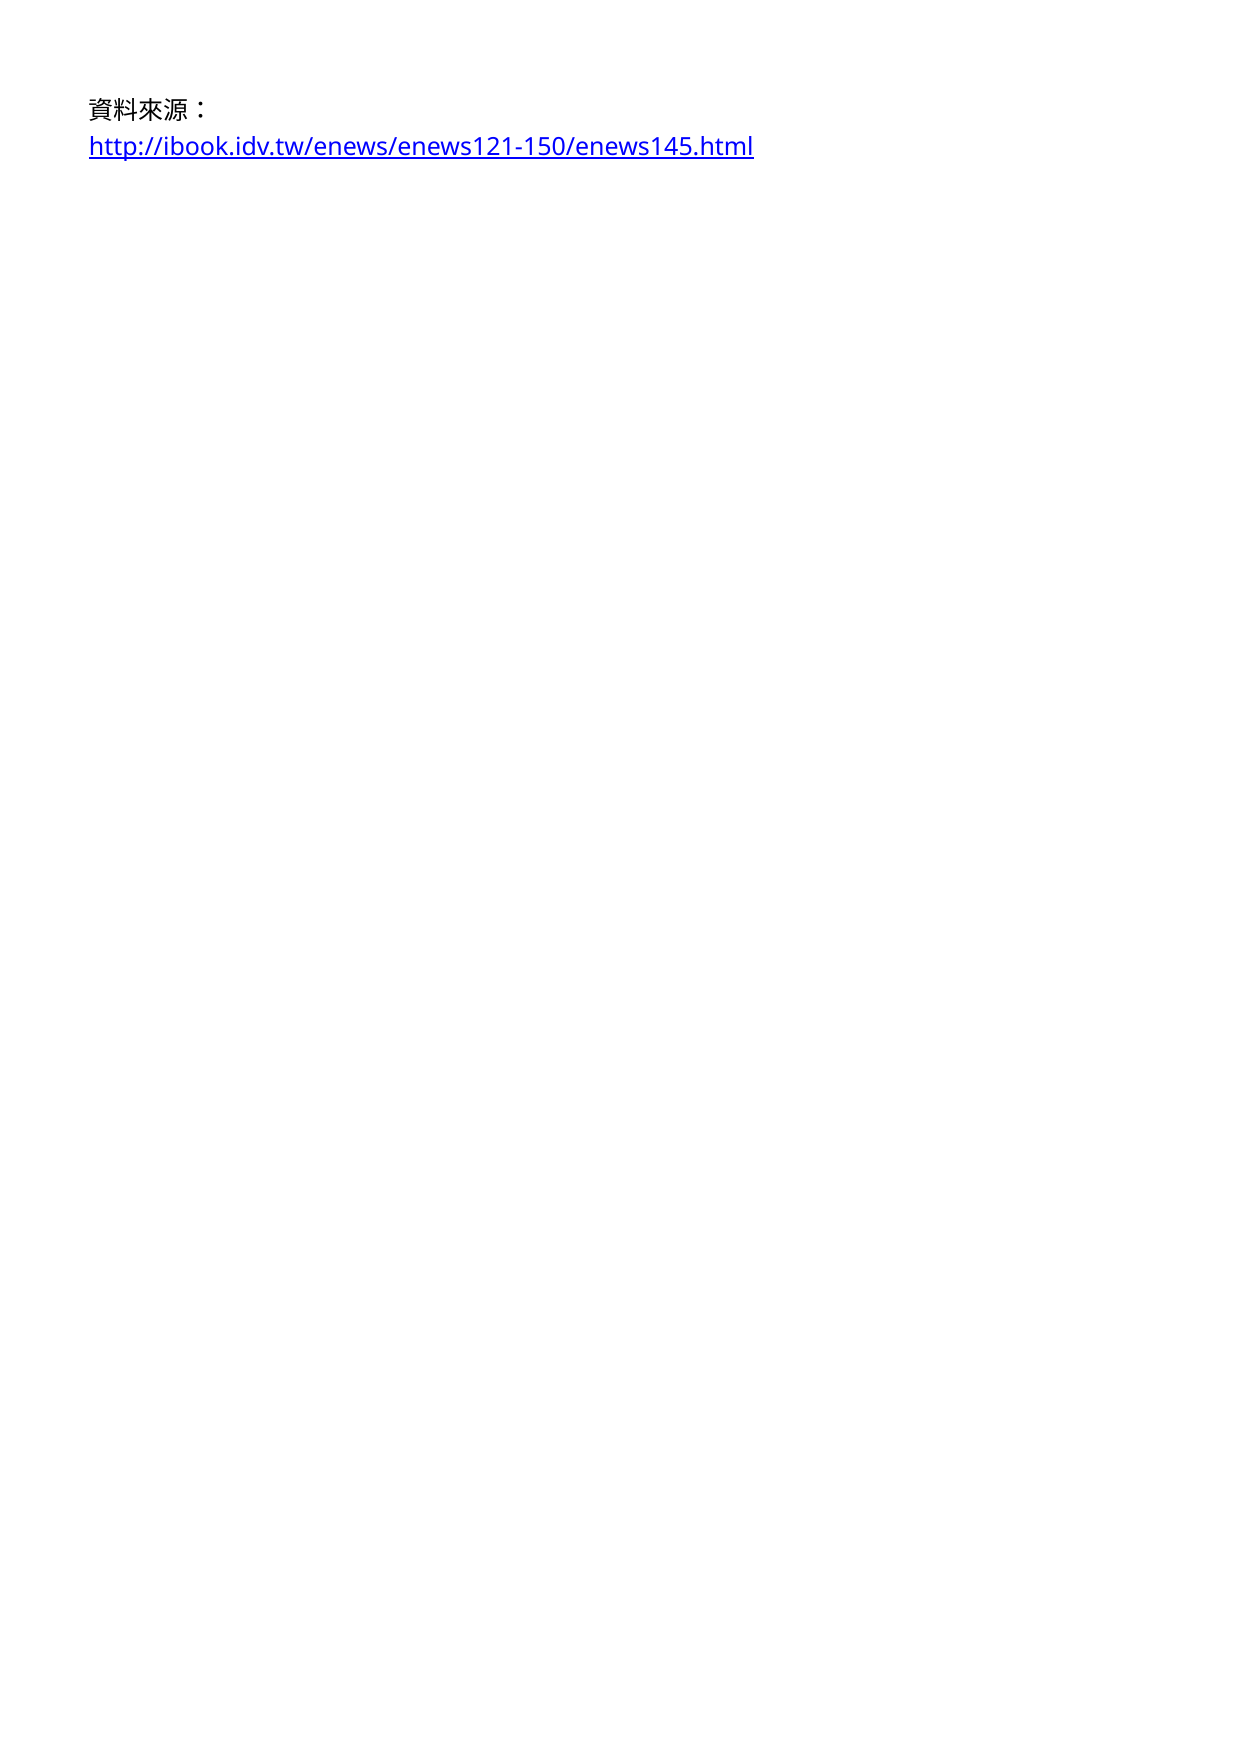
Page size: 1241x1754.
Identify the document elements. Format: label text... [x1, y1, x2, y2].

text http://ibook.idv.tw/enews/enews121-150/enews145.html [89, 89, 1152, 127]
